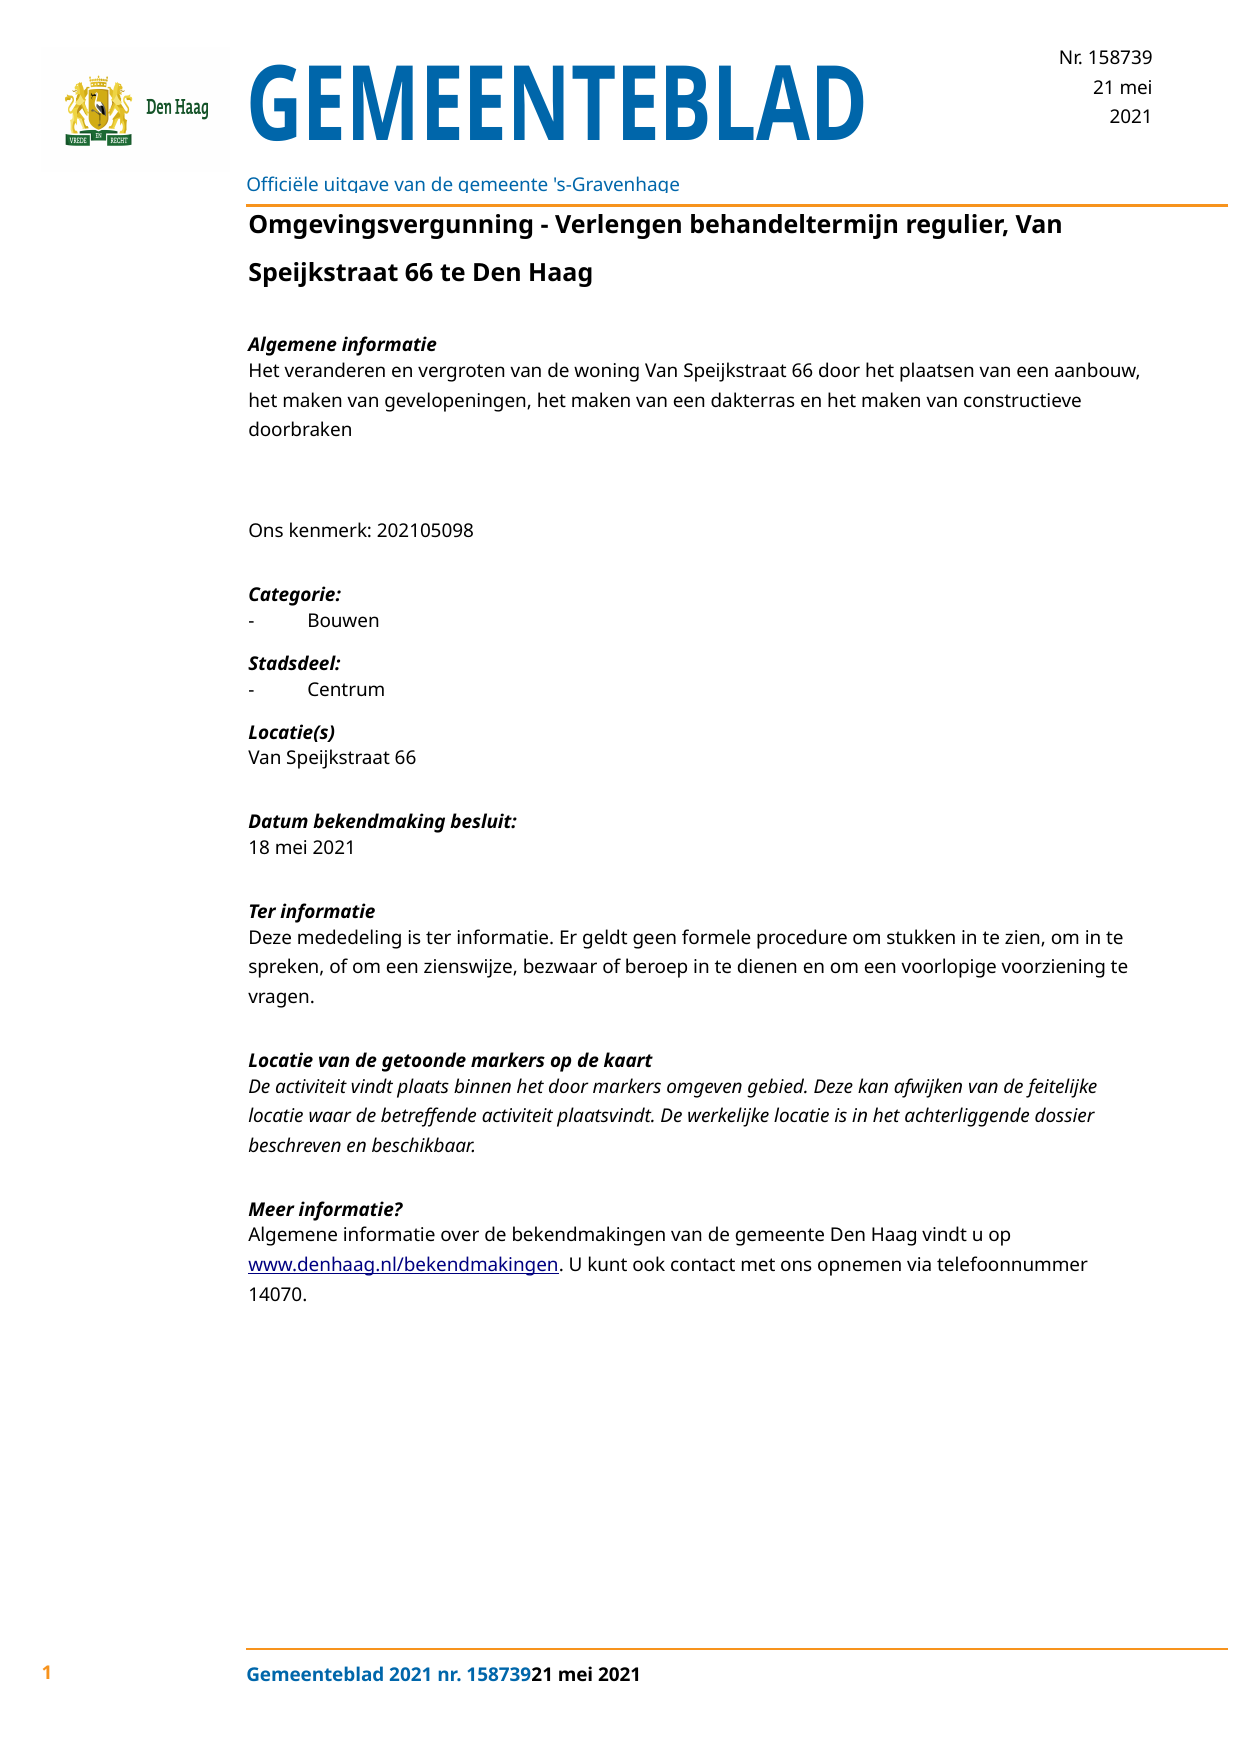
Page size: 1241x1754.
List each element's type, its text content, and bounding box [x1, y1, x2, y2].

list Centrum [248, 676, 1152, 701]
text Ons kenmerk: 202105098 [248, 517, 1152, 543]
text Locatie van de getoonde markers op de kaart [248, 1047, 1152, 1073]
text Meer informatie? [248, 1196, 1152, 1222]
text Deze mededeling is ter informatie. Er geldt geen formele procedure om stukken in te zien, om in te spreken, of om een zienswijze, bezwaar of beroep in te dienen en om een voorlopige voorziening te vragen. [248, 924, 1152, 1009]
text Algemene informatie [248, 331, 1152, 357]
list Bouwen [248, 607, 1152, 633]
picture [41, 47, 231, 172]
text Locatie(s) [248, 719, 1152, 744]
text Ter informatie [248, 898, 1152, 924]
text De activiteit vindt plaats binnen het door markers omgeven gebied. Deze kan afwijken van de feitelijke locatie waar de betreffende activiteit plaatsvindt. De werkelijke locatie is in het achterliggende dossier beschreven en beschikbaar. [248, 1073, 1152, 1158]
text Omgevingsvergunning - Verlengen behandeltermijn regulier, Van Speijkstraat 66 te Den Haag [248, 207, 1152, 288]
text Van Speijkstraat 66 [248, 744, 1152, 770]
text Stadsdeel: [248, 650, 1152, 676]
text Categorie: [248, 581, 1152, 607]
text Het veranderen en vergroten van de woning Van Speijkstraat 66 door het plaatsen van een aanbouw, het maken van gevelopeningen, het maken van een dakterras en het maken van constructieve doorbraken [248, 357, 1152, 442]
text 18 mei 2021 [248, 834, 1152, 860]
text Algemene informatie over de bekendmakingen van de gemeente Den Haag vindt u op www.denhaag.nl/bekendmakingen. U kunt ook contact met ons opnemen via telefoonnummer 14070. [248, 1222, 1152, 1307]
text Datum bekendmaking besluit: [248, 808, 1152, 834]
